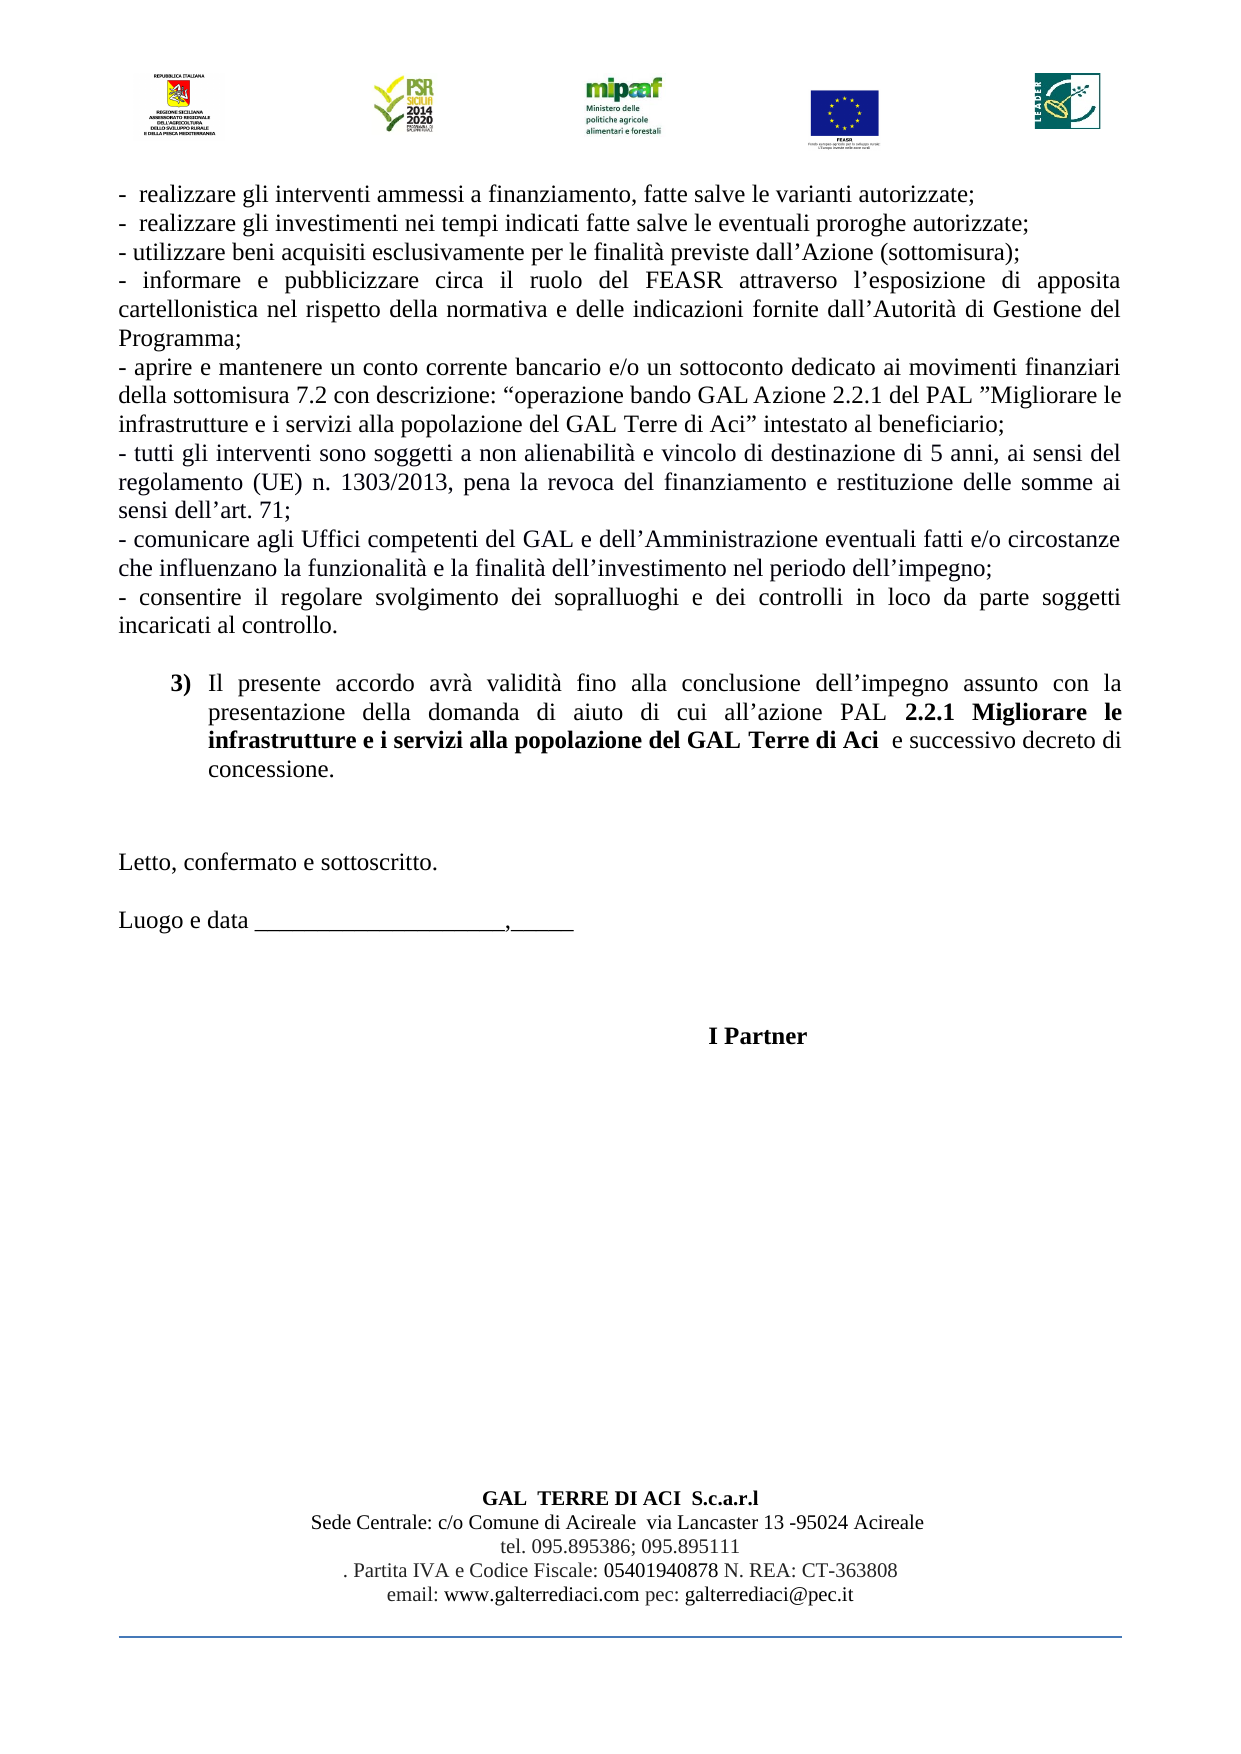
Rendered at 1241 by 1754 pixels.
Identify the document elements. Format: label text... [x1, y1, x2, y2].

text - informare e pubblicizzare circa il ruolo del FEASR attraverso l’esposizione di apposita cartellonistica nel rispetto della normativa e delle indicazioni fornite dall’Autorità di Gestione del Programma; [118, 265, 1122, 352]
text - realizzare gli investimenti nei tempi indicati fatte salve le eventuali proroghe autorizzate; [118, 208, 1122, 237]
text I Partner [413, 1021, 1122, 1050]
text - comunicare agli Uffici competenti del GAL e dell’Amministrazione eventuali fatti e/o circostanze che influenzano la funzionalità e la finalità dell’investimento nel periodo dell’impegno; [118, 524, 1122, 582]
text - tutti gli interventi sono soggetti a non alienabilità e vincolo di destinazione di 5 anni, ai sensi del regolamento (UE) n. 1303/2013, pena la revoca del finanziamento e restituzione delle somme ai sensi dell’art. 71; [118, 438, 1122, 524]
text - realizzare gli interventi ammessi a finanziamento, fatte salve le varianti autorizzate; [118, 179, 1122, 208]
text Letto, confermato e sottoscritto. [118, 847, 1115, 876]
text Luogo e data ____________________,_____ [118, 905, 1115, 934]
text - aprire e mantenere un conto corrente bancario e/o un sottoconto dedicato ai movimenti finanziari della sottomisura 7.2 con descrizione: “operazione bando GAL Azione 2.2.1 del PAL ”Migliorare le infrastrutture e i servizi alla popolazione del GAL Terre di Aci” intestato al beneficiario; [118, 352, 1122, 438]
text - utilizzare beni acquisiti esclusivamente per le finalità previste dall’Azione (sottomisura); [118, 237, 1122, 265]
text - consentire il regolare svolgimento dei sopralluoghi e dei controlli in loco da parte soggetti incaricati al controllo. [118, 582, 1122, 639]
list Il presente accordo avrà validità fino alla conclusione dell’impegno assunto con la presentazione della domanda di aiuto di cui all’azione PAL 2.2.1 Migliorare le infrastrutture e i servizi alla popolazione del GAL Terre di Aci e successivo decreto di concessione. [170, 668, 1122, 783]
